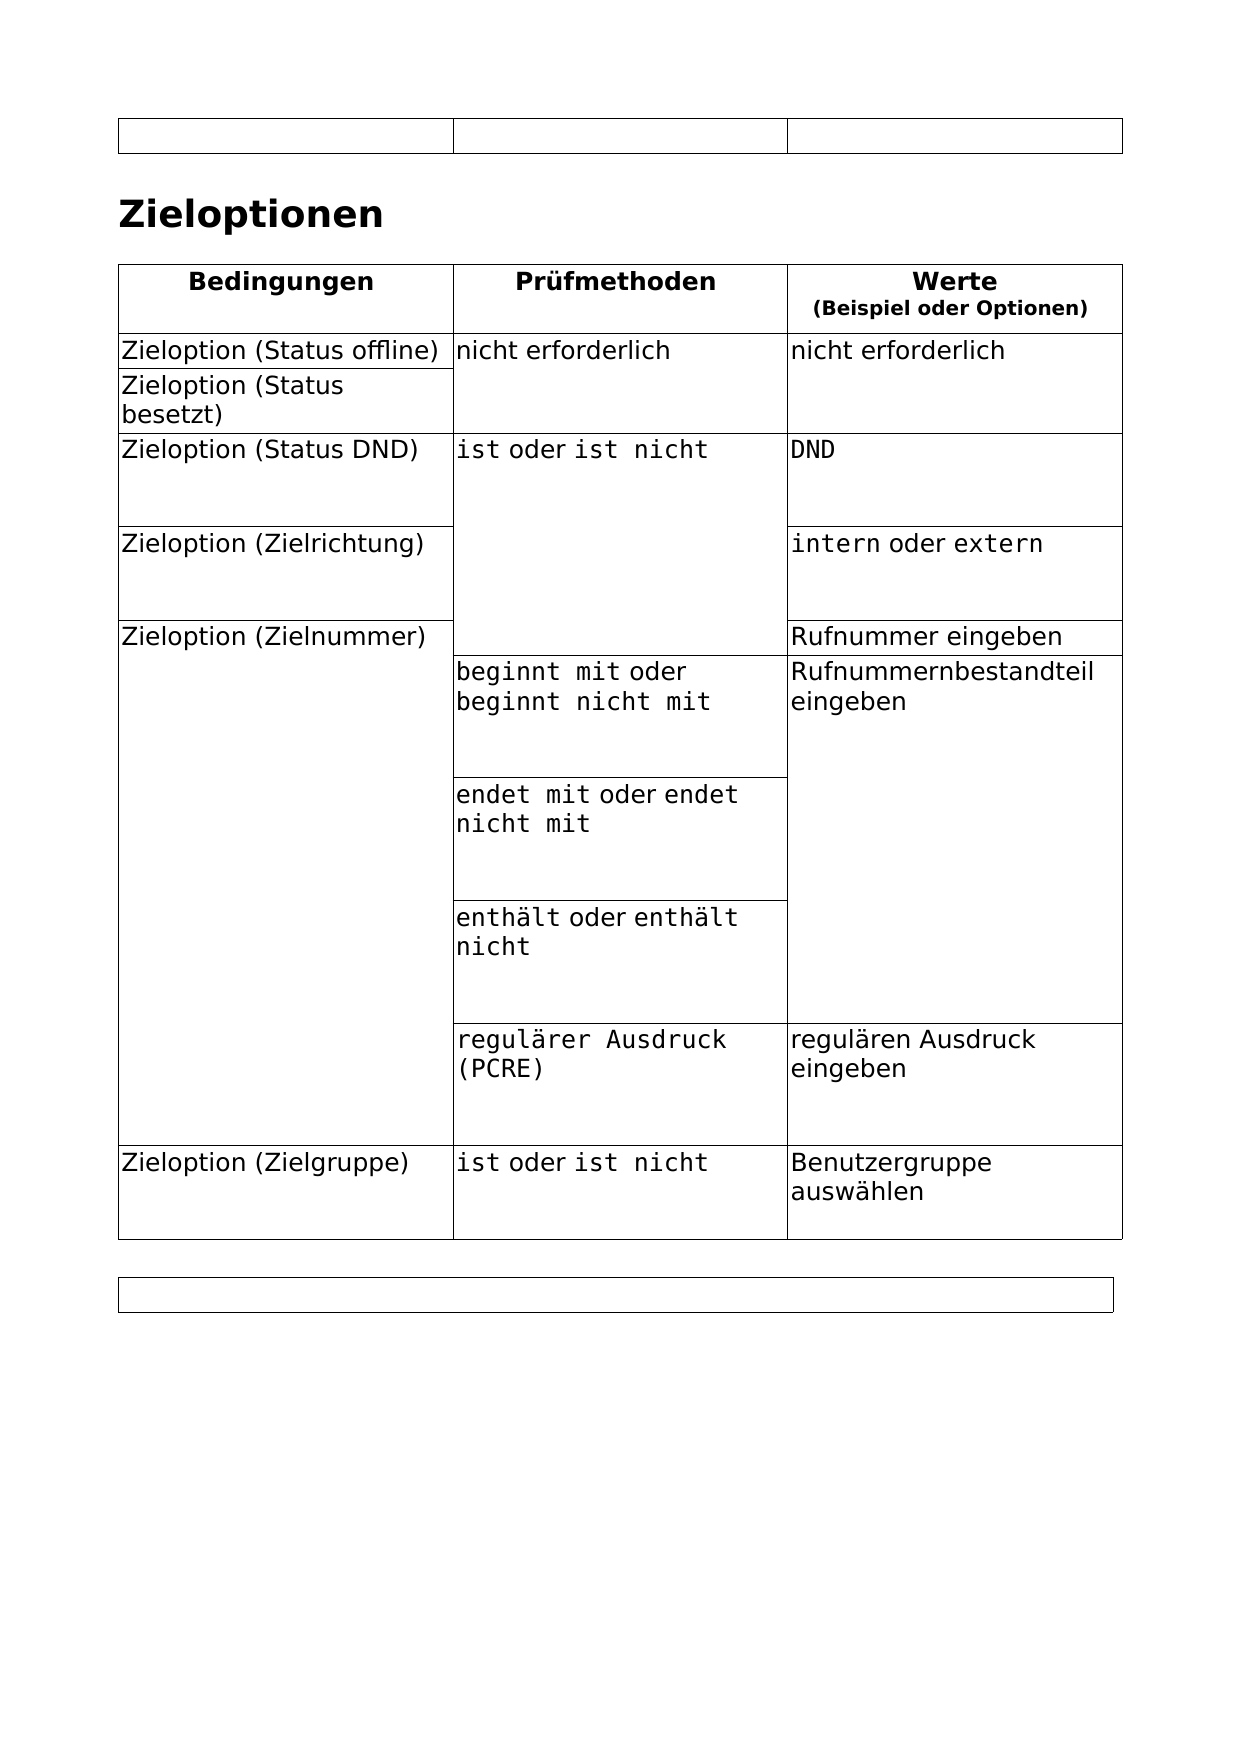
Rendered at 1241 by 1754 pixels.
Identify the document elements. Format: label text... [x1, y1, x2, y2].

table_cell regulären Ausdruck eingeben [788, 1024, 1122, 1145]
subtitle Zieloptionen [118, 193, 1122, 237]
table_header Werte (Beispiel oder Optionen) [788, 265, 1122, 333]
table_cell intern oder extern [788, 527, 1122, 619]
table_cell ist oder ist nicht [454, 1146, 787, 1238]
table_cell beginnt mit oder beginnt nicht mit [454, 656, 787, 777]
table_cell [788, 119, 1122, 153]
table_cell Zieloption (Status offline) [119, 334, 453, 368]
table_cell Rufnummer eingeben [788, 621, 1122, 654]
table_header Bedingungen [119, 265, 453, 333]
table_cell ist oder ist nicht [454, 434, 787, 654]
table_cell Benutzergruppe auswählen [788, 1146, 1122, 1238]
table_cell Zieloption (Zielnummer) [119, 621, 453, 1145]
table_header [119, 1278, 1113, 1312]
table_header Prüfmethoden [454, 265, 787, 333]
table_cell Zieloption (Zielgruppe) [119, 1146, 453, 1238]
table_cell regulärer Ausdruck (PCRE) [454, 1024, 787, 1145]
table_cell DND [788, 434, 1122, 526]
table_cell Zieloption (Status besetzt) [119, 369, 453, 433]
table_cell Rufnummernbestandteil eingeben [788, 656, 1122, 1022]
table_cell Zieloption (Zielrichtung) [119, 527, 453, 619]
table_cell nicht erforderlich [454, 334, 787, 433]
table_cell nicht erforderlich [788, 334, 1122, 433]
table_cell enthält oder enthält nicht [454, 901, 787, 1022]
table_cell Zieloption (Status DND) [119, 434, 453, 526]
table_cell endet mit oder endet nicht mit [454, 778, 787, 900]
table_cell [454, 119, 787, 153]
table_cell [119, 119, 453, 153]
